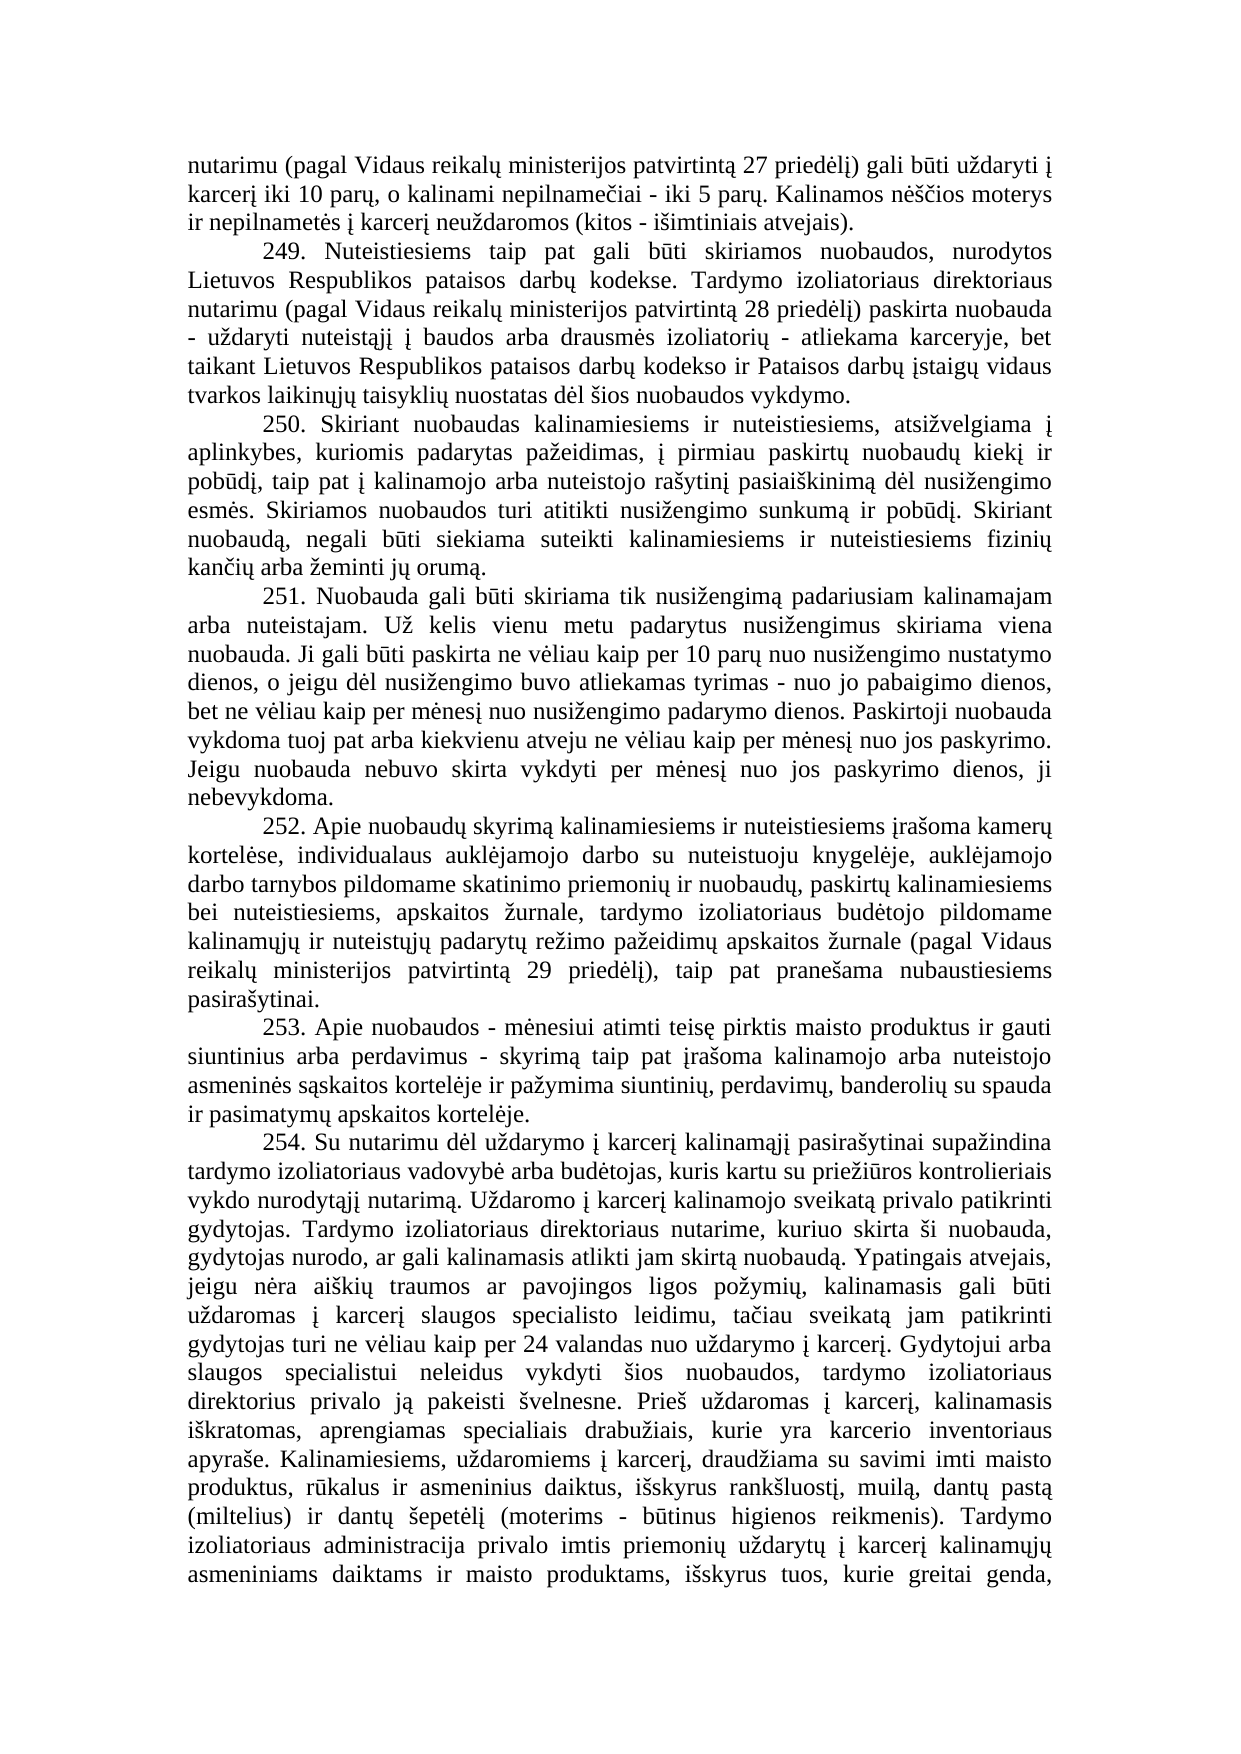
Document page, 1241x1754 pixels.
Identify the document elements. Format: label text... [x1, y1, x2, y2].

text 254. Su nutarimu dėl uždarymo į karcerį kalinamąjį pasirašytinai supažindina tardymo izoliatoriaus vadovybė arba budėtojas, kuris kartu su priežiūros kontrolieriais vykdo nurodytąjį nutarimą. Uždaromo į karcerį kalinamojo sveikatą privalo patikrinti gydytojas. Tardymo izoliatoriaus direktoriaus nutarime, kuriuo skirta ši nuobauda, gydytojas nurodo, ar gali kalinamasis atlikti jam skirtą nuobaudą. Ypatingais atvejais, jeigu nėra aiškių traumos ar pavojingos ligos požymių, kalinamasis gali būti uždaromas į karcerį slaugos specialisto leidimu, tačiau sveikatą jam patikrinti gydytojas turi ne vėliau kaip per 24 valandas nuo uždarymo į karcerį. Gydytojui arba slaugos specialistui neleidus vykdyti šios nuobaudos, tardymo izoliatoriaus direktorius privalo ją pakeisti švelnesne. Prieš uždaromas į karcerį, kalinamasis iškratomas, aprengiamas specialiais drabužiais, kurie yra karcerio inventoriaus apyraše. Kalinamiesiems, uždaromiems į karcerį, draudžiama su savimi imti maisto produktus, rūkalus ir asmeninius daiktus, išskyrus rankšluostį, muilą, dantų pastą (miltelius) ir dantų šepetėlį (moterims - būtinus higienos reikmenis). Tardymo izoliatoriaus administracija privalo imtis priemonių uždarytų į karcerį kalinamųjų asmeniniams daiktams ir maisto produktams, išskyrus tuos, kurie greitai genda, [187, 1127, 1053, 1587]
text nutarimu (pagal Vidaus reikalų ministerijos patvirtintą 27 priedėlį) gali būti uždaryti į karcerį iki 10 parų, o kalinami nepilnamečiai - iki 5 parų. Kalinamos nėščios moterys ir nepilnametės į karcerį neuždaromos (kitos - išimtiniais atvejais). [187, 150, 1053, 236]
text 251. Nuobauda gali būti skiriama tik nusižengimą padariusiam kalinamajam arba nuteistajam. Už kelis vienu metu padarytus nusižengimus skiriama viena nuobauda. Ji gali būti paskirta ne vėliau kaip per 10 parų nuo nusižengimo nustatymo dienos, o jeigu dėl nusižengimo buvo atliekamas tyrimas - nuo jo pabaigimo dienos, bet ne vėliau kaip per mėnesį nuo nusižengimo padarymo dienos. Paskirtoji nuobauda vykdoma tuoj pat arba kiekvienu atveju ne vėliau kaip per mėnesį nuo jos paskyrimo. Jeigu nuobauda nebuvo skirta vykdyti per mėnesį nuo jos paskyrimo dienos, ji nebevykdoma. [187, 581, 1053, 811]
text 253. Apie nuobaudos - mėnesiui atimti teisę pirktis maisto produktus ir gauti siuntinius arba perdavimus - skyrimą taip pat įrašoma kalinamojo arba nuteistojo asmeninės sąskaitos kortelėje ir pažymima siuntinių, perdavimų, banderolių su spauda ir pasimatymų apskaitos kortelėje. [187, 1012, 1053, 1127]
text 250. Skiriant nuobaudas kalinamiesiems ir nuteistiesiems, atsižvelgiama į aplinkybes, kuriomis padarytas pažeidimas, į pirmiau paskirtų nuobaudų kiekį ir pobūdį, taip pat į kalinamojo arba nuteistojo rašytinį pasiaiškinimą dėl nusižengimo esmės. Skiriamos nuobaudos turi atitikti nusižengimo sunkumą ir pobūdį. Skiriant nuobaudą, negali būti siekiama suteikti kalinamiesiems ir nuteistiesiems fizinių kančių arba žeminti jų orumą. [187, 409, 1053, 581]
text 249. Nuteistiesiems taip pat gali būti skiriamos nuobaudos, nurodytos Lietuvos Respublikos pataisos darbų kodekse. Tardymo izoliatoriaus direktoriaus nutarimu (pagal Vidaus reikalų ministerijos patvirtintą 28 priedėlį) paskirta nuobauda - uždaryti nuteistąjį į baudos arba drausmės izoliatorių - atliekama karceryje, bet taikant Lietuvos Respublikos pataisos darbų kodekso ir Pataisos darbų įstaigų vidaus tvarkos laikinųjų taisyklių nuostatas dėl šios nuobaudos vykdymo. [187, 236, 1053, 409]
text 252. Apie nuobaudų skyrimą kalinamiesiems ir nuteistiesiems įrašoma kamerų kortelėse, individualaus auklėjamojo darbo su nuteistuoju knygelėje, auklėjamojo darbo tarnybos pildomame skatinimo priemonių ir nuobaudų, paskirtų kalinamiesiems bei nuteistiesiems, apskaitos žurnale, tardymo izoliatoriaus budėtojo pildomame kalinamųjų ir nuteistųjų padarytų režimo pažeidimų apskaitos žurnale (pagal Vidaus reikalų ministerijos patvirtintą 29 priedėlį), taip pat pranešama nubaustiesiems pasirašytinai. [187, 811, 1053, 1012]
